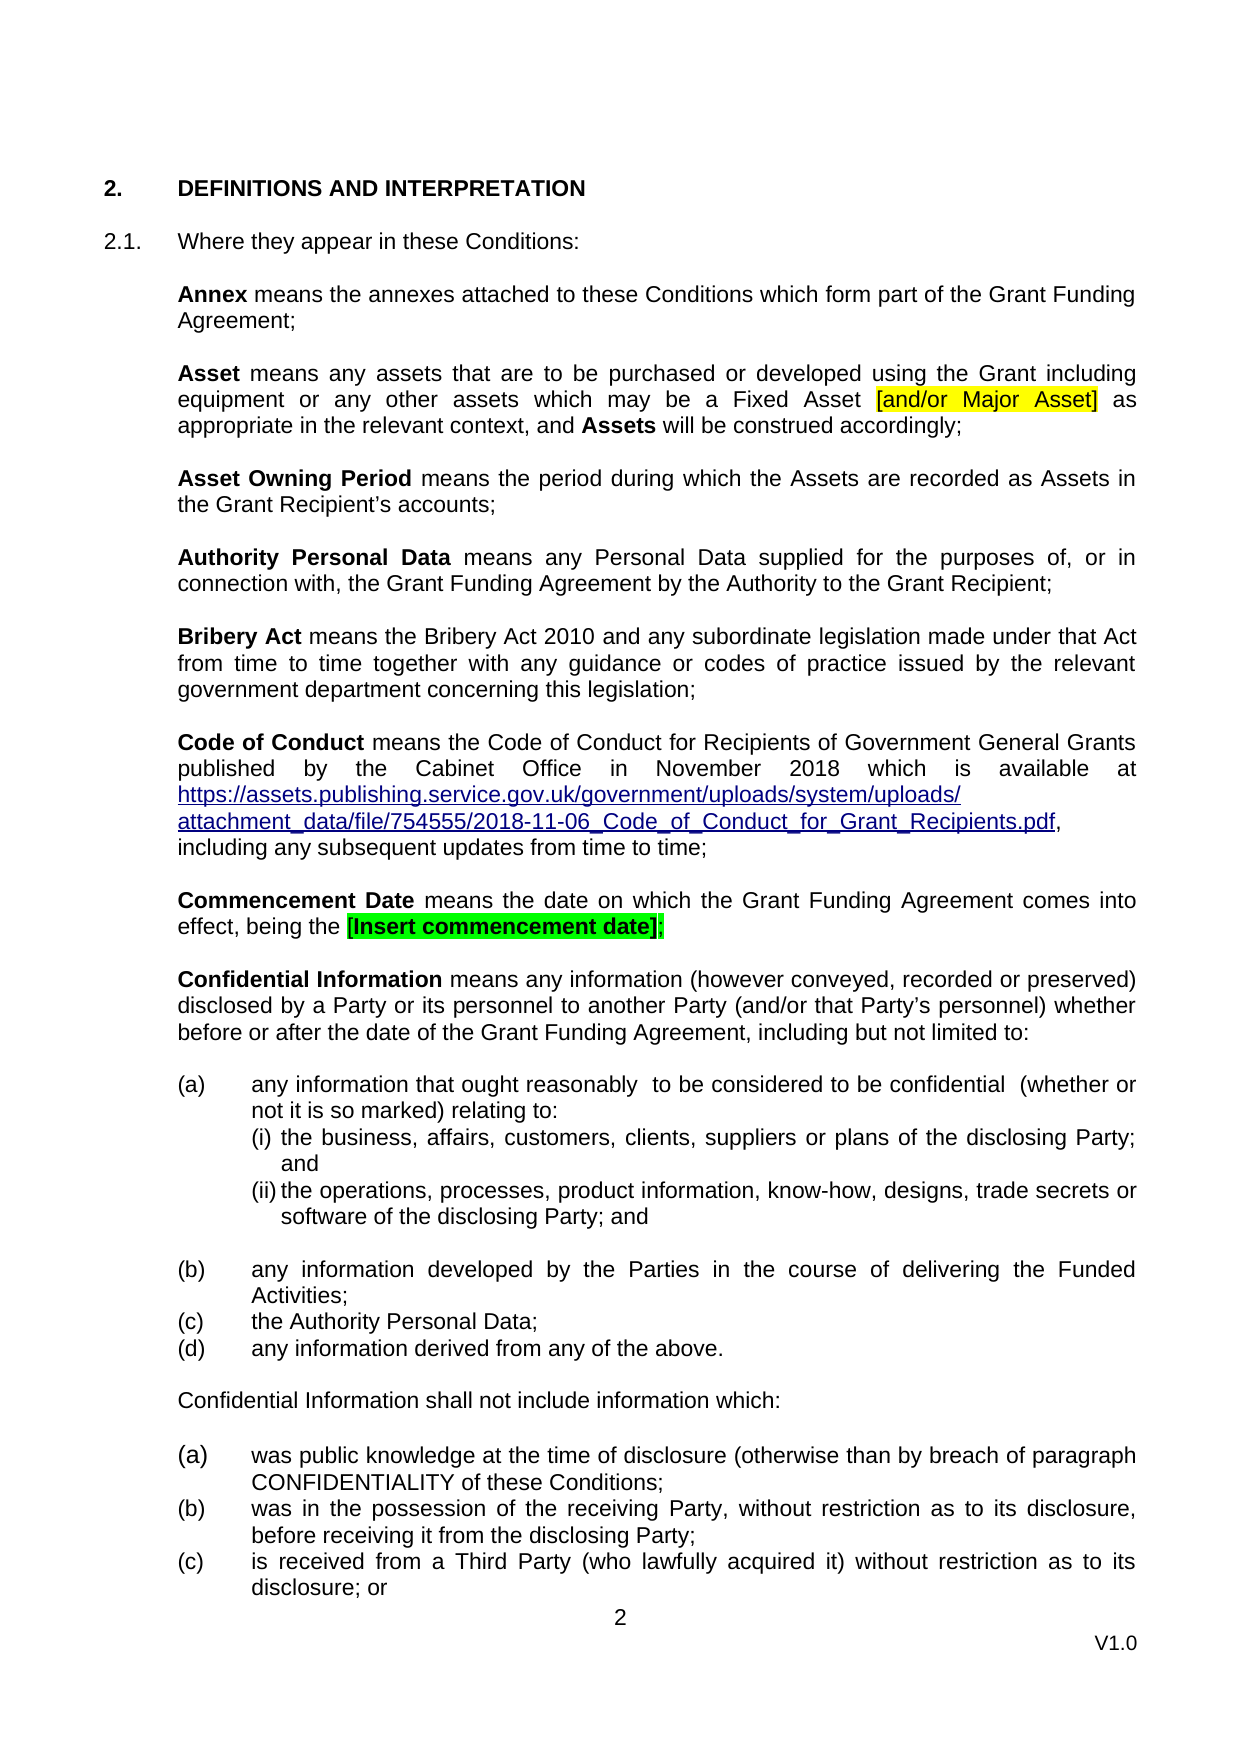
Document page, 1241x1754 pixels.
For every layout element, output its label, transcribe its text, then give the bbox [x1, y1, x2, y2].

text Asset Owning Period means the period during which the Assets are recorded as Assets in the Grant Recipient’s accounts; [177, 465, 1137, 518]
list any information that ought reasonably to be considered to be confidential (whether or not it is so marked) relating to: [177, 1071, 1137, 1124]
text Confidential Information shall not include information which: [177, 1387, 1137, 1414]
text Authority Personal Data means any Personal Data supplied for the purposes of, or in connection with, the Grant Funding Agreement by the Authority to the Grant Recipient; [177, 544, 1137, 597]
list was public knowledge at the time of disclosure (otherwise than by breach of paragraph 11 of these Conditions; [177, 1440, 1137, 1495]
subtitle DEFINITIONS AND INTERPRETATION [103, 175, 1137, 201]
list any information derived from any of the above. [177, 1335, 1137, 1361]
text Annex means the annexes attached to these Conditions which form part of the Grant Funding Agreement; [177, 281, 1137, 333]
list the Authority Personal Data; [177, 1308, 1137, 1335]
list is received from a Third Party (who lawfully acquired it) without restriction as to its disclosure; or [177, 1548, 1137, 1601]
text (i) the business, affairs, customers, clients, suppliers or plans of the disclosing Party; and [251, 1124, 1137, 1177]
text (ii) the operations, processes, product information, know-how, designs, trade secrets or software of the disclosing Party; and [251, 1177, 1137, 1229]
list was in the possession of the receiving Party, without restriction as to its disclosure, before receiving it from the disclosing Party; [177, 1495, 1137, 1548]
list any information developed by the Parties in the course of delivering the Funded Activities; [177, 1256, 1137, 1308]
text Bribery Act means the Bribery Act 2010 and any subordinate legislation made under that Act from time to time together with any guidance or codes of practice issued by the relevant government department concerning this legislation; [177, 623, 1137, 702]
text Code of Conduct means the Code of Conduct for Recipients of Government General Grants published by the Cabinet Office in November 2018 which is available at https://assets.publishing.service.gov.uk/government/uploads/system/uploads/attachment_data/file/754555/2018-11-06_Code_of_Conduct_for_Grant_Recipients.pdf, including any subsequent updates from time to time; [177, 728, 1137, 860]
text Confidential Information means any information (however conveyed, recorded or preserved) disclosed by a Party or its personnel to another Party (and/or that Party’s personnel) whether before or after the date of the Grant Funding Agreement, including but not limited to: [177, 966, 1137, 1045]
text Asset means any assets that are to be purchased or developed using the Grant including equipment or any other assets which may be a Fixed Asset [and/or Major Asset] as appropriate in the relevant context, and Assets will be construed accordingly; [177, 359, 1137, 439]
list Where they appear in these Conditions: [103, 228, 1137, 254]
text Commencement Date means the date on which the Grant Funding Agreement comes into effect, being the [Insert commencement date]; [177, 887, 1137, 939]
